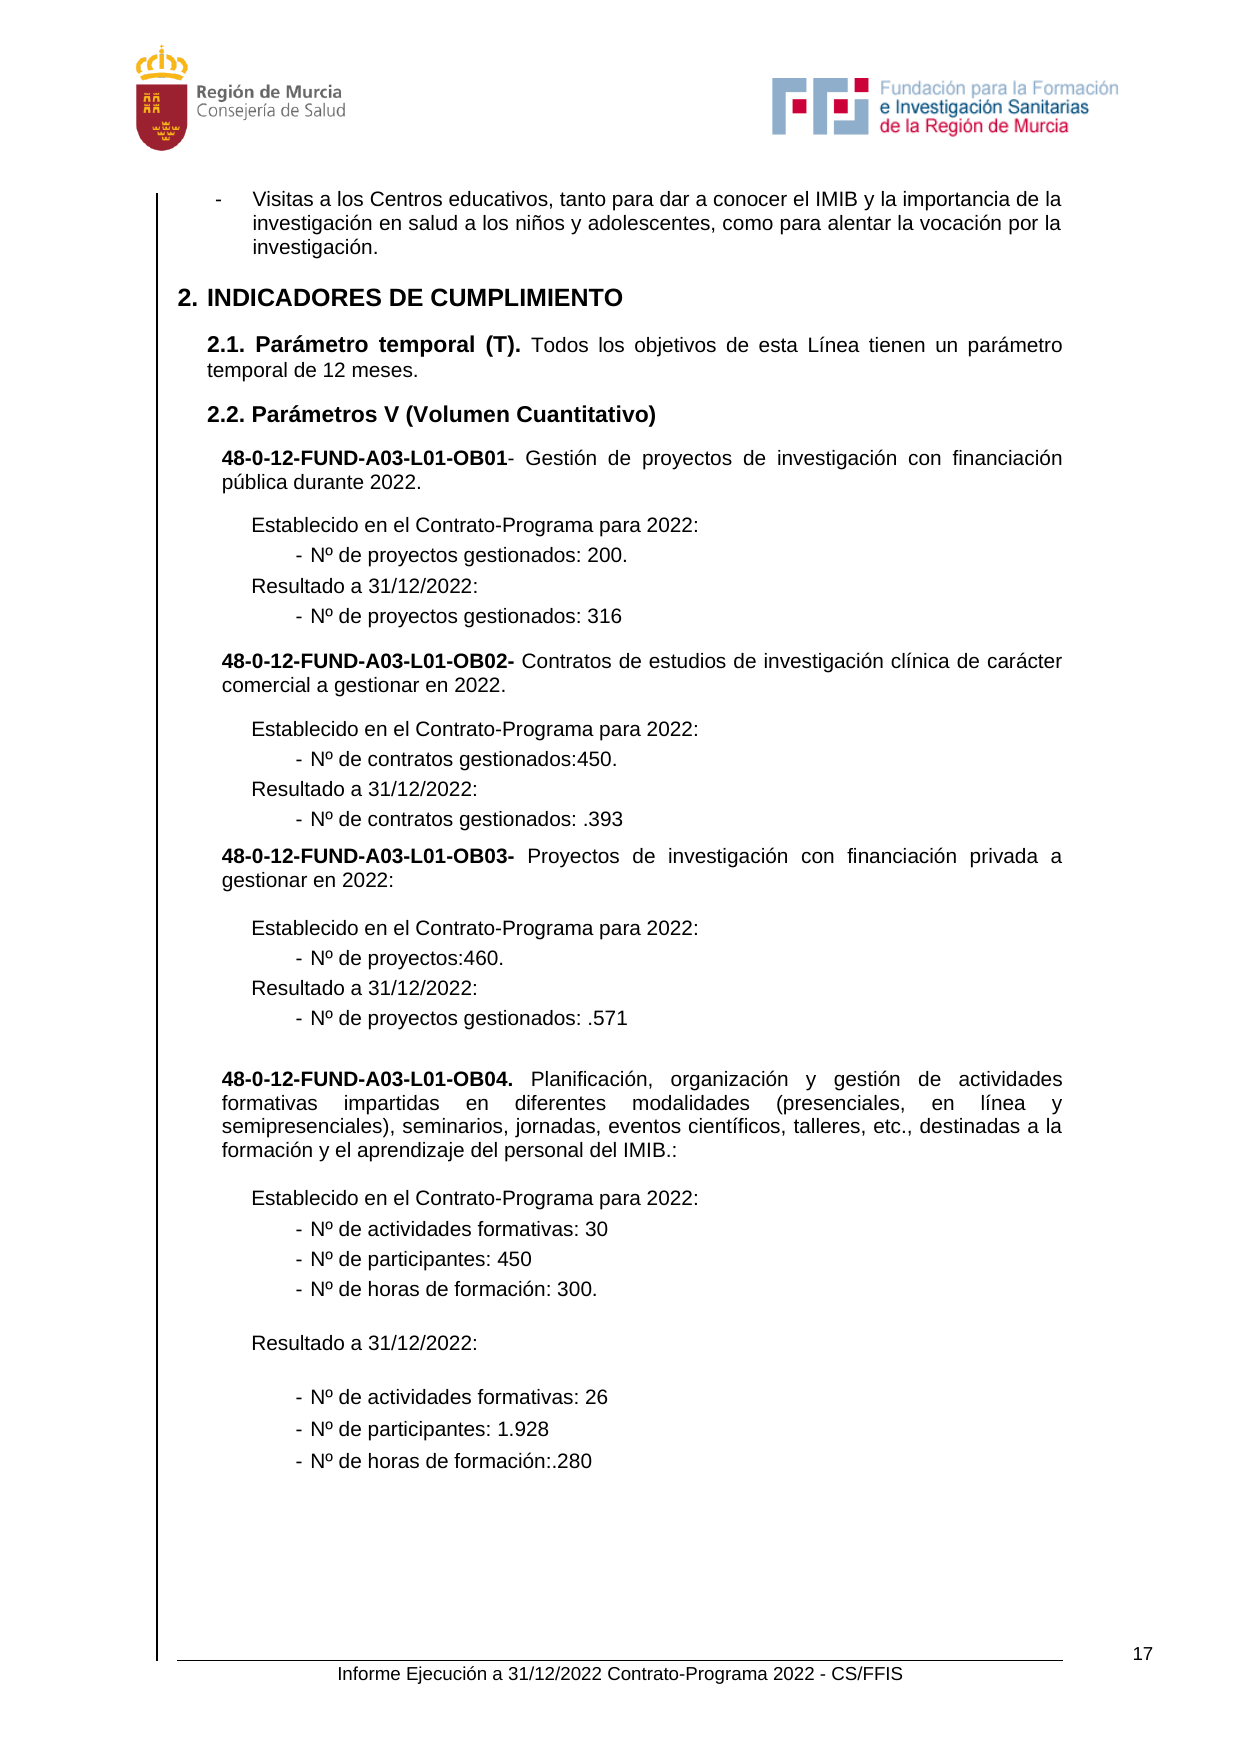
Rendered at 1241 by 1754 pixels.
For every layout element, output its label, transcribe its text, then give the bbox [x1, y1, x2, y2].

list Nº de proyectos gestionados: 316 [295, 604, 1063, 628]
list Nº de proyectos gestionados: .571 [295, 1006, 1063, 1030]
list Nº de horas de formación:.280 [295, 1449, 1063, 1473]
list Nº de contratos gestionados: .393 [295, 807, 1063, 831]
list Nº de participantes: 450 [295, 1247, 1063, 1271]
list Nº de participantes: 1.928 [295, 1417, 1063, 1441]
list Visitas a los Centros educativos, tanto para dar a conocer el IMIB y la importancia de la investigación en salud a los niños y adolescentes, como para alentar la vocación por la investigación. [215, 187, 1063, 259]
text 2. INDICADORES DE CUMPLIMIENTO [177, 283, 1063, 312]
list Nº de actividades formativas: 30 [295, 1216, 1063, 1240]
list Nº de contratos gestionados:450. [295, 747, 1063, 771]
text 48-0-12-FUND-A03-L01-OB04. Planificación, organización y gestión de actividades formativas impartidas en diferentes modalidades (presenciales, en línea y semipresenciales), seminarios, jornadas, eventos científicos, talleres, etc., destinadas a la formación y el aprendizaje del personal del IMIB.: [222, 1066, 1063, 1162]
text 48-0-12-FUND-A03-L01-OB03- Proyectos de investigación con financiación privada a gestionar en 2022: [222, 843, 1063, 891]
list Nº de horas de formación: 300. [295, 1277, 1063, 1301]
text Establecido en el Contrato-Programa para 2022: [251, 513, 1063, 537]
list Nº de proyectos:460. [295, 946, 1063, 969]
text 48-0-12-FUND-A03-L01-OB02- Contratos de estudios de investigación clínica de carácter comercial a gestionar en 2022. [222, 649, 1063, 697]
text Resultado a 31/12/2022: [251, 976, 1063, 1000]
text Establecido en el Contrato-Programa para 2022: [251, 716, 1063, 740]
text 2.1. Parámetro temporal (T). Todos los objetivos de esta Línea tienen un parámetro temporal de 12 meses. [207, 331, 1063, 381]
text Resultado a 31/12/2022: [251, 1331, 1063, 1355]
text 48-0-12-FUND-A03-L01-OB01- Gestión de proyectos de investigación con financiación pública durante 2022. [222, 446, 1063, 494]
list Nº de proyectos gestionados: 200. [295, 543, 1063, 567]
text Resultado a 31/12/2022: [251, 777, 1063, 801]
text Resultado a 31/12/2022: [251, 573, 1063, 597]
list Nº de actividades formativas: 26 [295, 1385, 1063, 1409]
text Establecido en el Contrato-Programa para 2022: [251, 1186, 1063, 1210]
text 2.2. Parámetros V (Volumen Cuantitativo) [207, 401, 1063, 427]
text Establecido en el Contrato-Programa para 2022: [251, 915, 1063, 939]
